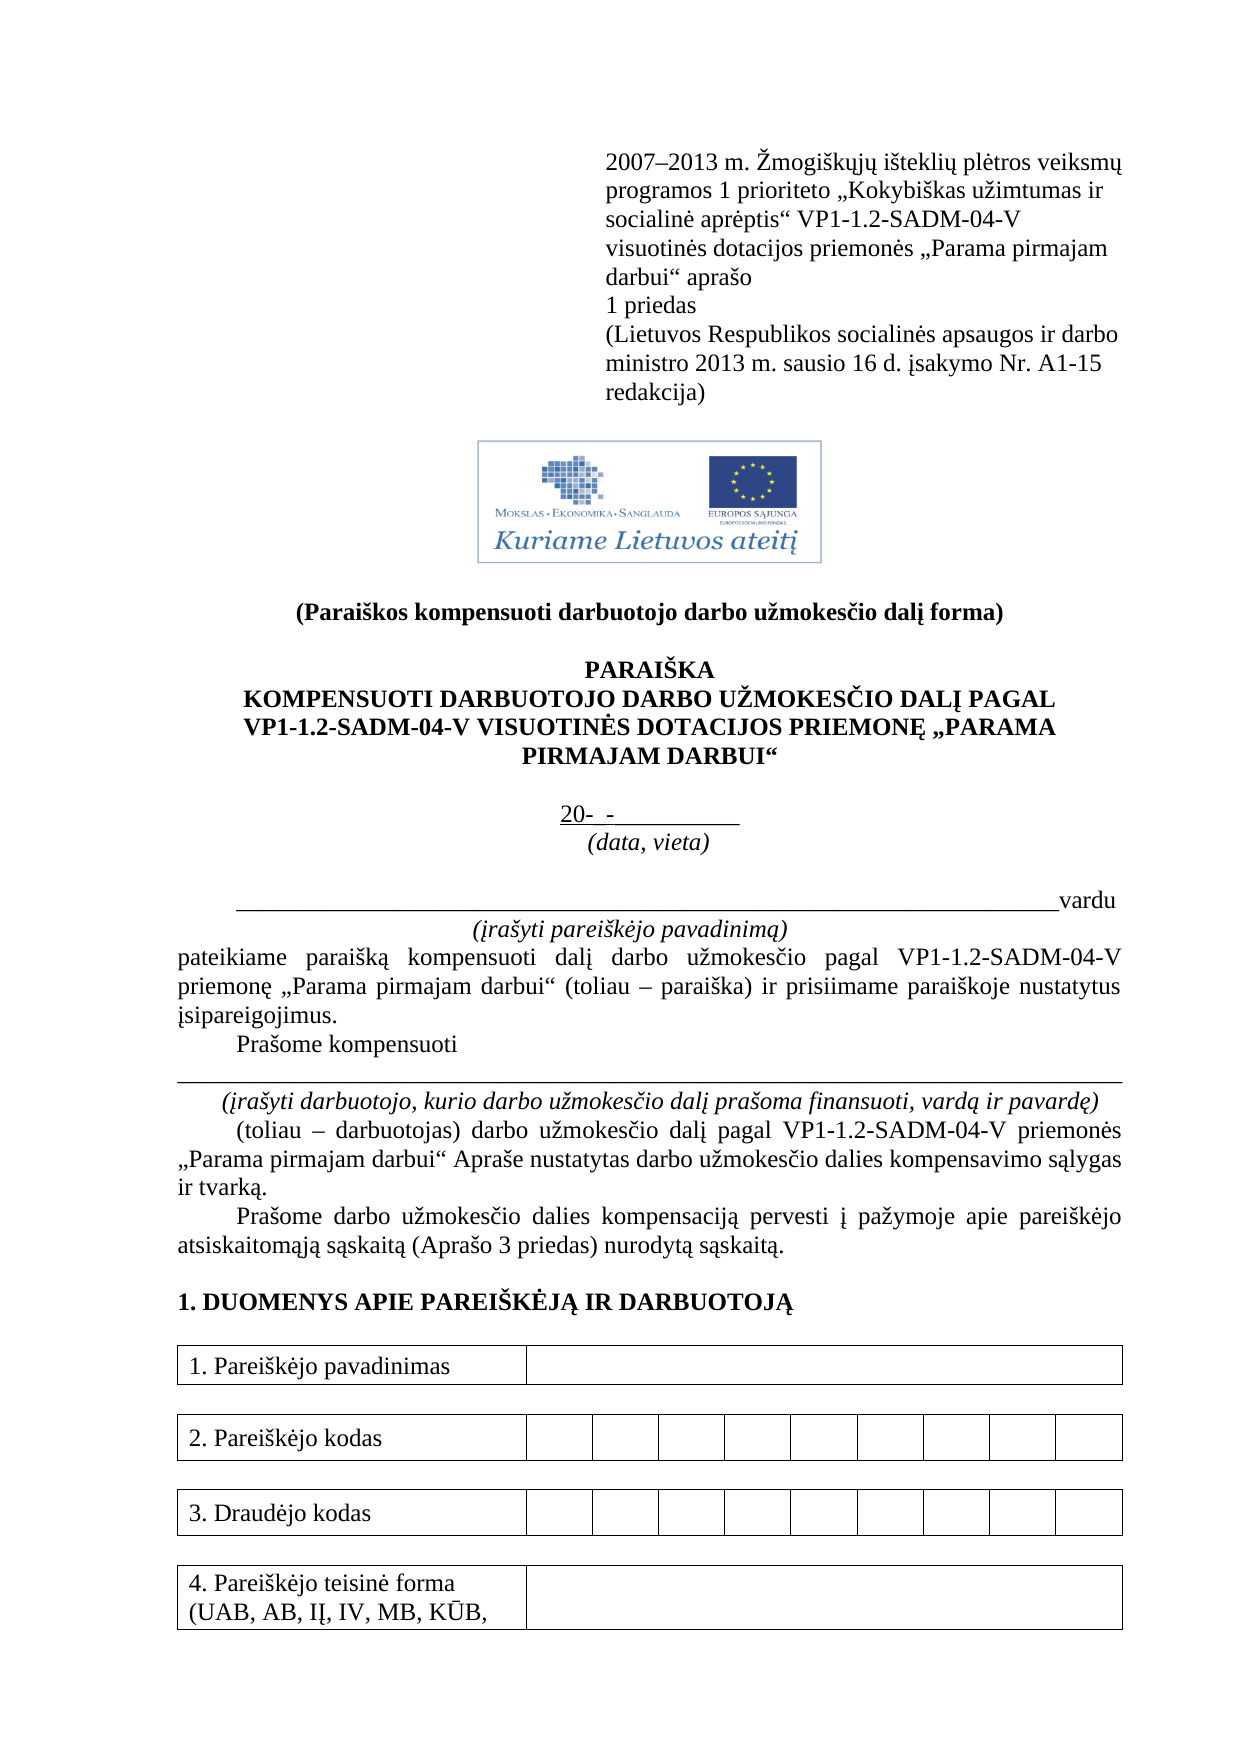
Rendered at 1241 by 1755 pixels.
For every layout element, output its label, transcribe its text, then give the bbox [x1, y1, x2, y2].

text (toliau – darbuotojas) darbo užmokesčio dalį pagal VP1-1.2-SADM-04-V priemonės „Parama pirmajam darbui“ Apraše nustatytas darbo užmokesčio dalies kompensavimo sąlygas ir tvarką. [177, 1115, 1122, 1201]
text Prašome darbo užmokesčio dalies kompensaciją pervesti į pažymoje apie pareiškėjo atsiskaitomąją sąskaitą (Aprašo 3 priedas) nurodytą sąskaitą. [177, 1201, 1122, 1259]
table_header [593, 1415, 658, 1459]
text kompensuoti darbuotojo darbo užmokesčio dalį pagal [177, 684, 1122, 712]
table_header [1056, 1490, 1122, 1535]
table_header [659, 1415, 724, 1459]
table_header [791, 1415, 857, 1459]
table_header [858, 1415, 923, 1459]
table_header [924, 1415, 989, 1459]
text visuotinės dotacijos priemonės „Parama pirmajam [605, 233, 1122, 262]
table_header 3. Draudėjo kodas [178, 1490, 526, 1535]
table_header [527, 1415, 592, 1459]
text Prašome kompensuoti [177, 1029, 1122, 1057]
text 2007–2013 m. Žmogiškųjų išteklių plėtros veiksmų [605, 147, 1122, 176]
table_header 4. Pareiškėjo teisinė forma (UAB, AB, IĮ, IV, MB, KŪB, [178, 1566, 526, 1629]
text (data, vieta) [177, 827, 1122, 856]
text PARAIŠKA [177, 655, 1122, 684]
text darbui“ aprašo [605, 262, 1122, 291]
table_header [990, 1415, 1055, 1459]
text ministro 2013 m. sausio 16 d. įsakymo Nr. A1-15 [605, 348, 1122, 377]
table_header [990, 1490, 1055, 1535]
table_header [593, 1490, 658, 1535]
table_header [527, 1490, 592, 1535]
text programos 1 prioriteto „Kokybiškas užimtumas ir [605, 176, 1122, 204]
table_header [725, 1415, 790, 1459]
table_header 1. Pareiškėjo pavadinimas [178, 1346, 526, 1384]
text redakcija) [605, 377, 1122, 406]
text _ vardu [177, 885, 1122, 914]
text _ [177, 1057, 1122, 1082]
text 20-_-__________ [177, 799, 1122, 827]
table_header [791, 1490, 857, 1535]
text pateikiame paraišką kompensuoti dalį darbo užmokesčio pagal VP1-1.2-SADM-04-V priemonę „Parama pirmajam darbui“ (toliau – paraiška) ir prisiimame paraiškoje nustatytus įsipareigojimus. [177, 942, 1122, 1029]
text (įrašyti pareiškėjo pavadinimą) [177, 914, 1122, 942]
text (Paraiškos kompensuoti darbuotojo darbo užmokesčio dalį forma) [177, 597, 1122, 626]
table_header 2. Pareiškėjo kodas [178, 1415, 526, 1459]
table_header [1056, 1415, 1122, 1459]
text (įrašyti darbuotojo, kurio darbo užmokesčio dalį prašoma finansuoti, vardą ir pavardę) [177, 1086, 1122, 1115]
text 1. DUOMENYS APIE PAREIŠKĖJĄ IR DARBUOTOJĄ [177, 1287, 1122, 1316]
text (Lietuvos Respublikos socialinės apsaugos ir darbo [605, 319, 1122, 348]
text socialinė aprėptis“ VP1-1.2-SADM-04-V [605, 204, 1122, 233]
table_header [725, 1490, 790, 1535]
table_header [858, 1490, 923, 1535]
text VP1-1.2-SADM-04-V VISUOTINĖS DOTACIJOS PRIEMONĘ „PARAMA PIRMAJAM DARBUI“ [177, 712, 1122, 770]
table_header [527, 1346, 1122, 1384]
table_header [527, 1566, 1122, 1629]
table_header [659, 1490, 724, 1535]
table_header [924, 1490, 989, 1535]
text 1 priedas [605, 291, 1122, 319]
